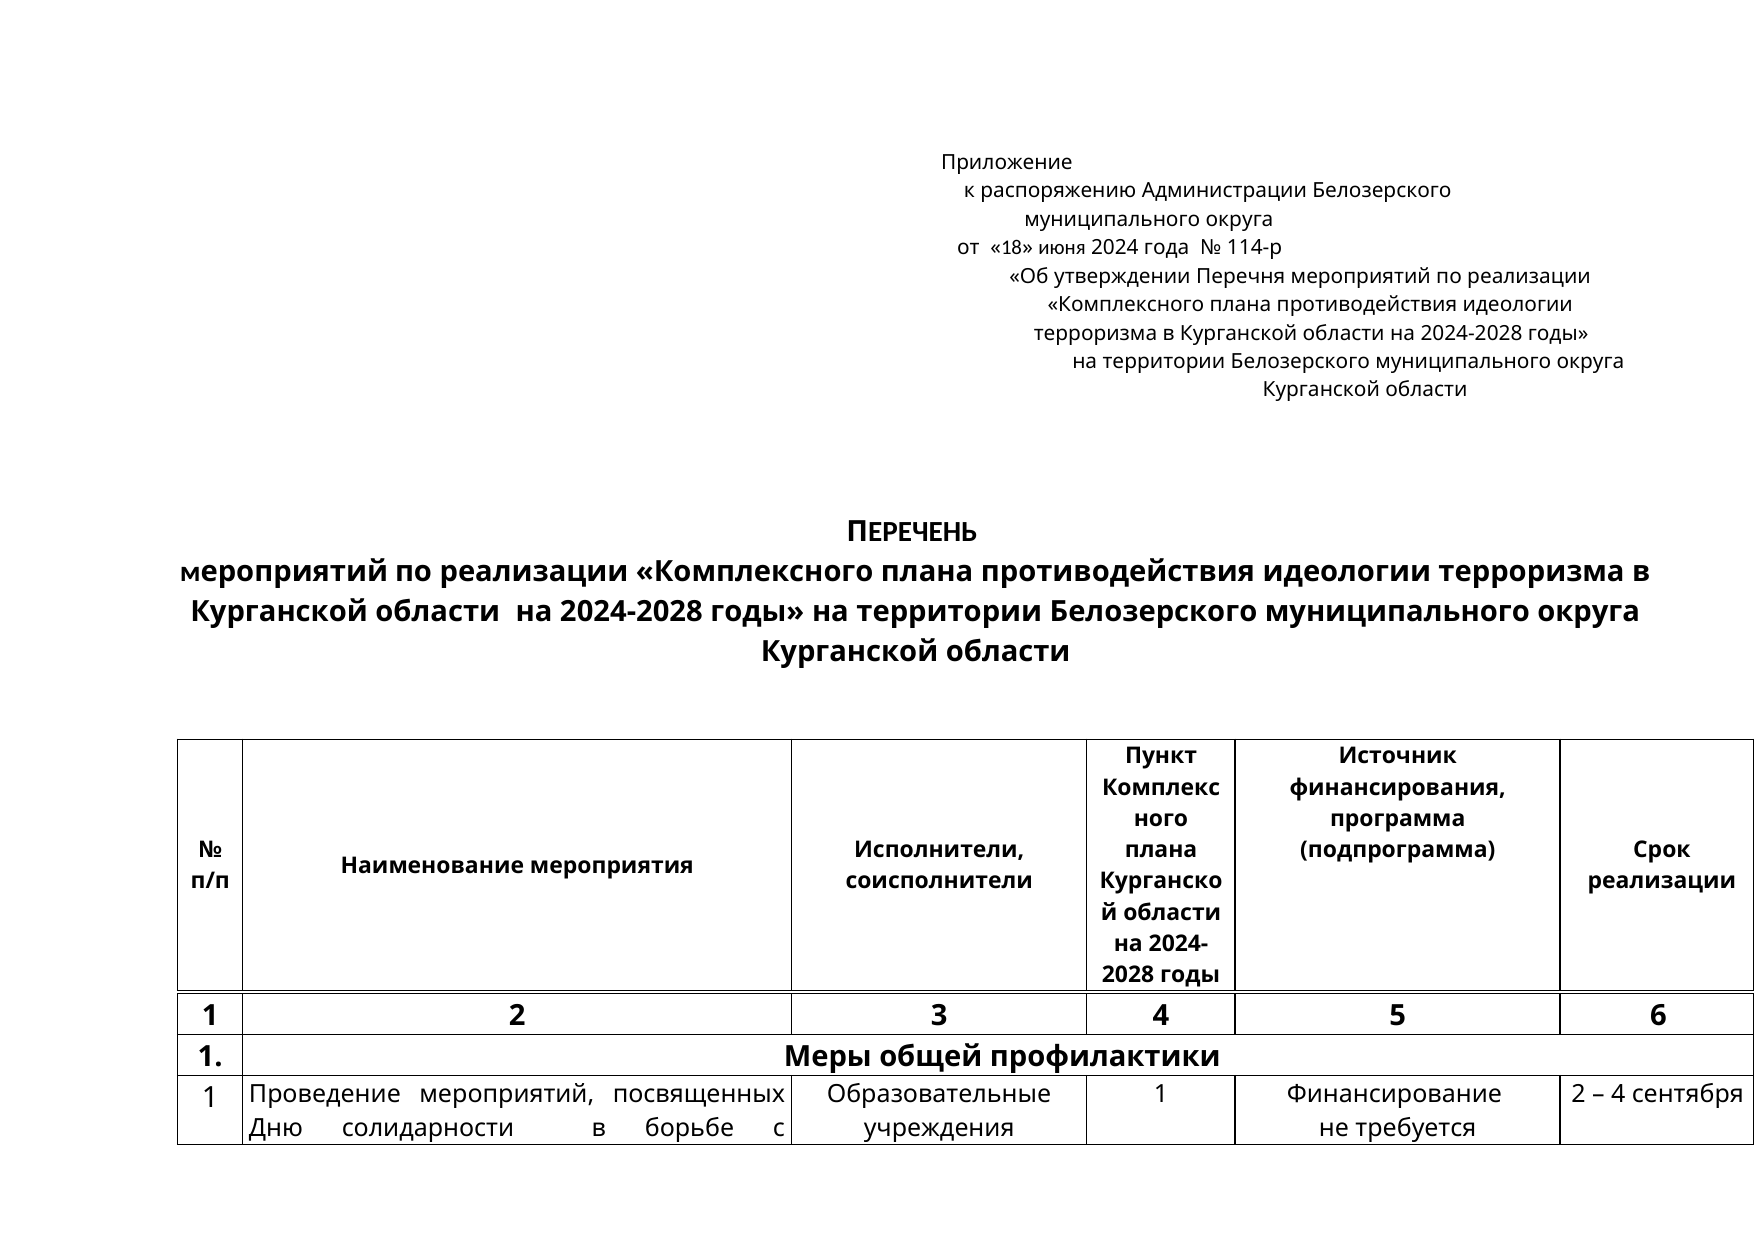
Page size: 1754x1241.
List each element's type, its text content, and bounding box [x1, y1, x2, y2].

table_cell 1 [178, 1076, 242, 1144]
text от «18» июня 2024 года № 114-р [177, 232, 1654, 261]
text на территории Белозерского муниципального округа [177, 346, 1654, 374]
table_header 6 [1561, 994, 1753, 1034]
table_header № п/п [178, 740, 242, 989]
text терроризма в Курганской области на 2024-2028 годы» [177, 318, 1654, 346]
table_header Пункт Комплексного плана Курганской области на 2024-2028 годы [1087, 740, 1234, 989]
table_header 2 [243, 994, 791, 1034]
text «Комплексного плана противодействия идеологии [177, 289, 1654, 318]
table_cell 1. [178, 1035, 242, 1075]
text мероприятий по реализации «Комплексного плана противодействия идеологии терроризма в Курганской области на 2024-2028 годы» на территории Белозерского муниципального округа Курганской области [177, 550, 1654, 669]
table_cell 1 [1087, 1076, 1234, 1144]
text ПЕРЕЧЕНЬ [177, 511, 1654, 550]
table_cell Финансирование не требуется [1236, 1076, 1559, 1144]
text к распоряжению Администрации Белозерского [177, 176, 1654, 204]
text «Об утверждении Перечня мероприятий по реализации [177, 261, 1654, 289]
table_header 1 [178, 994, 242, 1034]
table_cell Образовательные учреждения [792, 1076, 1086, 1144]
table_header Исполнители, соисполнители [792, 740, 1086, 989]
table_header Источник финансирования, программа (подпрограмма) [1236, 740, 1559, 989]
text Курганской области [177, 374, 1654, 403]
text Приложение [177, 147, 1654, 176]
table_header Наименование мероприятия [243, 740, 791, 989]
table_cell 2 – 4 сентября [1561, 1076, 1753, 1144]
table_header Срок реализации [1561, 740, 1753, 989]
table_header 5 [1236, 994, 1559, 1034]
table_header 4 [1087, 994, 1234, 1034]
table_cell Меры общей профилактики [243, 1035, 1753, 1075]
table_cell Проведение мероприятий, посвященных Дню солидарности в борьбе с [243, 1076, 791, 1144]
text муниципального округа [177, 204, 1654, 232]
table_header 3 [792, 994, 1086, 1034]
